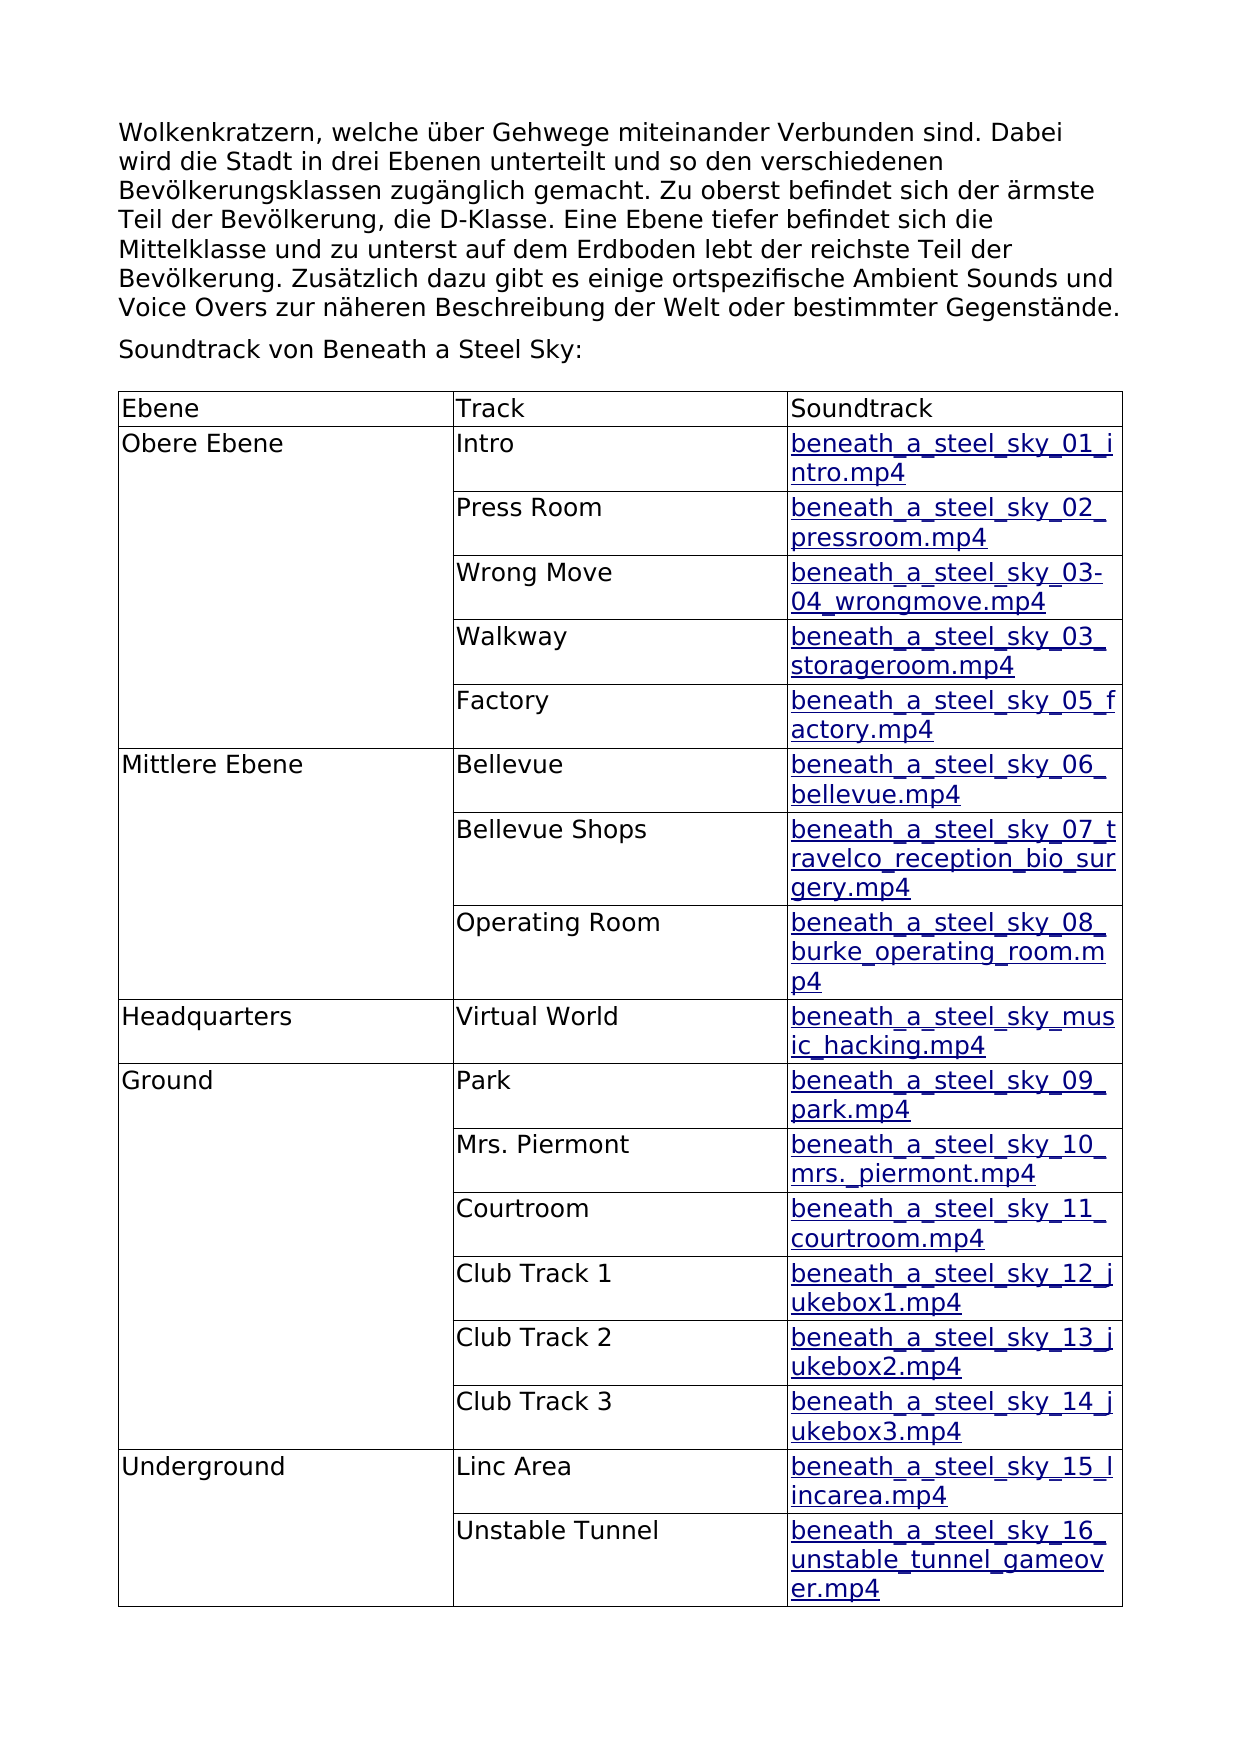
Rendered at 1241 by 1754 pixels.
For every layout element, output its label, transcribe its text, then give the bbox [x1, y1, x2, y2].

table_cell Ground [119, 1064, 453, 1449]
table_cell Club Track 1 [454, 1257, 787, 1320]
table_cell Mrs. Piermont [454, 1129, 787, 1192]
table_header Ebene [119, 392, 453, 426]
table_cell Bellevue Shops [454, 813, 787, 905]
table_header Track [454, 392, 787, 426]
table_cell Factory [454, 685, 787, 748]
table_cell beneath_a_steel_sky_12_jukebox1.mp4 [788, 1257, 1122, 1320]
table_cell beneath_a_steel_sky_15_lincarea.mp4 [788, 1450, 1122, 1513]
table_cell beneath_a_steel_sky_10_mrs._piermont.mp4 [788, 1129, 1122, 1192]
table_cell Park [454, 1064, 787, 1127]
table_cell beneath_a_steel_sky_02_pressroom.mp4 [788, 492, 1122, 555]
table_cell beneath_a_steel_sky_07_travelco_reception_bio_surgery.mp4 [788, 813, 1122, 905]
table_cell beneath_a_steel_sky_11_courtroom.mp4 [788, 1193, 1122, 1256]
table_cell beneath_a_steel_sky_16_unstable_tunnel_gameover.mp4 [788, 1514, 1122, 1606]
table_cell Club Track 3 [454, 1386, 787, 1449]
table_cell beneath_a_steel_sky_08_burke_operating_room.mp4 [788, 906, 1122, 999]
table_cell beneath_a_steel_sky_14_jukebox3.mp4 [788, 1386, 1122, 1449]
table_cell beneath_a_steel_sky_06_bellevue.mp4 [788, 749, 1122, 812]
table_cell beneath_a_steel_sky_09_park.mp4 [788, 1064, 1122, 1127]
table_cell Walkway [454, 620, 787, 683]
table_cell beneath_a_steel_sky_05_factory.mp4 [788, 685, 1122, 748]
table_cell beneath_a_steel_sky_music_hacking.mp4 [788, 1000, 1122, 1063]
table_cell Linc Area [454, 1450, 787, 1513]
table_cell Unstable Tunnel [454, 1514, 787, 1606]
table_cell beneath_a_steel_sky_13_jukebox2.mp4 [788, 1321, 1122, 1384]
table_cell Bellevue [454, 749, 787, 812]
text Soundtrack von Beneath a Steel Sky: [118, 335, 1122, 364]
table_cell Club Track 2 [454, 1321, 787, 1384]
table_header Soundtrack [788, 392, 1122, 426]
table_cell Virtual World [454, 1000, 787, 1063]
table_cell beneath_a_steel_sky_03_storageroom.mp4 [788, 620, 1122, 683]
table_cell Mittlere Ebene [119, 749, 453, 999]
table_cell Operating Room [454, 906, 787, 999]
table_cell Wrong Move [454, 556, 787, 619]
table_cell beneath_a_steel_sky_03-04_wrongmove.mp4 [788, 556, 1122, 619]
table_cell Courtroom [454, 1193, 787, 1256]
table_cell beneath_a_steel_sky_01_intro.mp4 [788, 427, 1122, 491]
text Wolkenkratzern, welche über Gehwege miteinander Verbunden sind. Dabei wird die Stadt in drei Ebenen unterteilt und so den verschiedenen Bevölkerungsklassen zugänglich gemacht. Zu oberst befindet sich der ärmste Teil der Bevölkerung, die D-Klasse. Eine Ebene tiefer befindet sich die Mittelklasse und zu unterst auf dem Erdboden lebt der reichste Teil der Bevölkerung. Zusätzlich dazu gibt es einige ortspezifische Ambient Sounds und Voice Overs zur näheren Beschreibung der Welt oder bestimmter Gegenstände. [118, 118, 1122, 322]
table_cell Headquarters [119, 1000, 453, 1063]
table_cell Underground [119, 1450, 453, 1606]
table_cell Obere Ebene [119, 427, 453, 748]
table_cell Intro [454, 427, 787, 491]
table_cell Press Room [454, 492, 787, 555]
